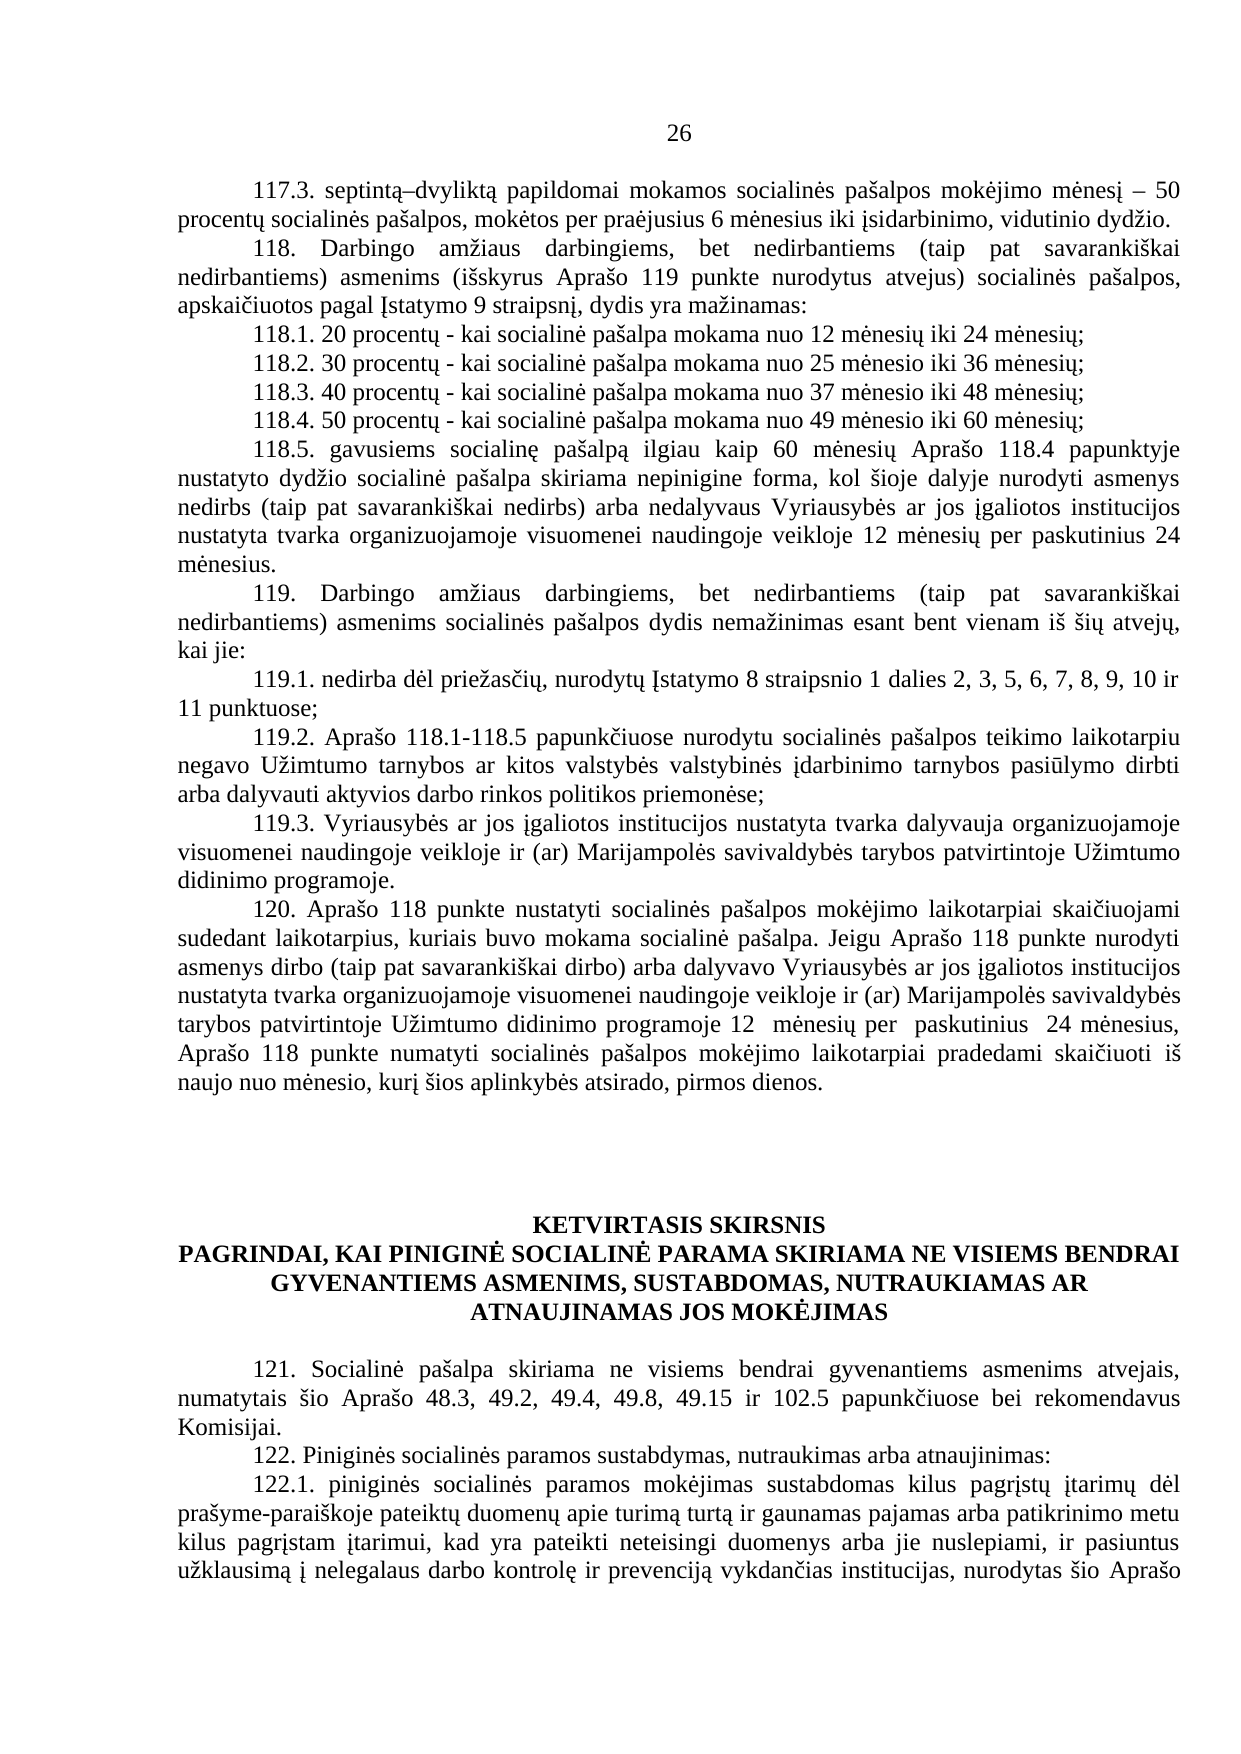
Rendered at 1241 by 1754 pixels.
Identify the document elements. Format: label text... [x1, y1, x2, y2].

text 119. Darbingo amžiaus darbingiems, bet nedirbantiems (taip pat savarankiškai nedirbantiems) asmenims socialinės pašalpos dydis nemažinimas esant bent vienam iš šių atvejų, kai jie: [177, 578, 1181, 664]
text 118.4. 50 procentų - kai socialinė pašalpa mokama nuo 49 mėnesio iki 60 mėnesių; [177, 406, 1181, 434]
text 117.3. septintą–dvyliktą papildomai mokamos socialinės pašalpos mokėjimo mėnesį – 50 procentų socialinės pašalpos, mokėtos per praėjusius 6 mėnesius iki įsidarbinimo, vidutinio dydžio. [177, 176, 1181, 233]
text 118.1. 20 procentų - kai socialinė pašalpa mokama nuo 12 mėnesių iki 24 mėnesių; [177, 319, 1181, 348]
text 118. Darbingo amžiaus darbingiems, bet nedirbantiems (taip pat savarankiškai nedirbantiems) asmenims (išskyrus Aprašo 119 punkte nurodytus atvejus) socialinės pašalpos, apskaičiuotos pagal Įstatymo 9 straipsnį, dydis yra mažinamas: [177, 233, 1181, 319]
text 118.2. 30 procentų - kai socialinė pašalpa mokama nuo 25 mėnesio iki 36 mėnesių; [177, 348, 1181, 377]
text 122.1. piniginės socialinės paramos mokėjimas sustabdomas kilus pagrįstų įtarimų dėl prašyme-paraiškoje pateiktų duomenų apie turimą turtą ir gaunamas pajamas arba patikrinimo metu kilus pagrįstam įtarimui, kad yra pateikti neteisingi duomenys arba jie nuslepiami, ir pasiuntus užklausimą į nelegalaus darbo kontrolę ir prevenciją vykdančias institucijas, nurodytas šio Aprašo [177, 1469, 1181, 1584]
text PAGRINDAI, KAI PINIGINĖ SOCIALINĖ PARAMA SKIRIAMA NE VISIEMS BENDRAI GYVENANTIEMS ASMENIMS, SUSTABDOMAS, NUTRAUKIAMAS AR ATNAUJINAMAS JOS MOKĖJIMAS [177, 1239, 1181, 1326]
text 119.3. Vyriausybės ar jos įgaliotos institucijos nustatyta tvarka dalyvauja organizuojamoje visuomenei naudingoje veikloje ir (ar) Marijampolės savivaldybės tarybos patvirtintoje Užimtumo didinimo programoje. [177, 808, 1181, 894]
text KETVIRTASIS SKIRSNIS [177, 1211, 1181, 1239]
text 121. Socialinė pašalpa skiriama ne visiems bendrai gyvenantiems asmenims atvejais, numatytais šio Aprašo 48.3, 49.2, 49.4, 49.8, 49.15 ir 102.5 papunkčiuose bei rekomendavus Komisijai. [177, 1354, 1181, 1441]
text 122. Piniginės socialinės paramos sustabdymas, nutraukimas arba atnaujinimas: [177, 1441, 1181, 1469]
text 119.1. nedirba dėl priežasčių, nurodytų Įstatymo 8 straipsnio 1 dalies 2, 3, 5, 6, 7, 8, 9, 10 ir 11 punktuose; [177, 664, 1181, 722]
text 120. Aprašo 118 punkte nustatyti socialinės pašalpos mokėjimo laikotarpiai skaičiuojami sudedant laikotarpius, kuriais buvo mokama socialinė pašalpa. Jeigu Aprašo 118 punkte nurodyti asmenys dirbo (taip pat savarankiškai dirbo) arba dalyvavo Vyriausybės ar jos įgaliotos institucijos nustatyta tvarka organizuojamoje visuomenei naudingoje veikloje ir (ar) Marijampolės savivaldybės tarybos patvirtintoje Užimtumo didinimo programoje 12 mėnesių per paskutinius 24 mėnesius, Aprašo 118 punkte numatyti socialinės pašalpos mokėjimo laikotarpiai pradedami skaičiuoti iš naujo nuo mėnesio, kurį šios aplinkybės atsirado, pirmos dienos. [177, 894, 1181, 1096]
text 119.2. Aprašo 118.1-118.5 papunkčiuose nurodytu socialinės pašalpos teikimo laikotarpiu negavo Užimtumo tarnybos ar kitos valstybės valstybinės įdarbinimo tarnybos pasiūlymo dirbti arba dalyvauti aktyvios darbo rinkos politikos priemonėse; [177, 722, 1181, 808]
text 118.3. 40 procentų - kai socialinė pašalpa mokama nuo 37 mėnesio iki 48 mėnesių; [177, 377, 1181, 406]
text 118.5. gavusiems socialinę pašalpą ilgiau kaip 60 mėnesių Aprašo 118.4 papunktyje nustatyto dydžio socialinė pašalpa skiriama nepinigine forma, kol šioje dalyje nurodyti asmenys nedirbs (taip pat savarankiškai nedirbs) arba nedalyvaus Vyriausybės ar jos įgaliotos institucijos nustatyta tvarka organizuojamoje visuomenei naudingoje veikloje 12 mėnesių per paskutinius 24 mėnesius. [177, 434, 1181, 578]
